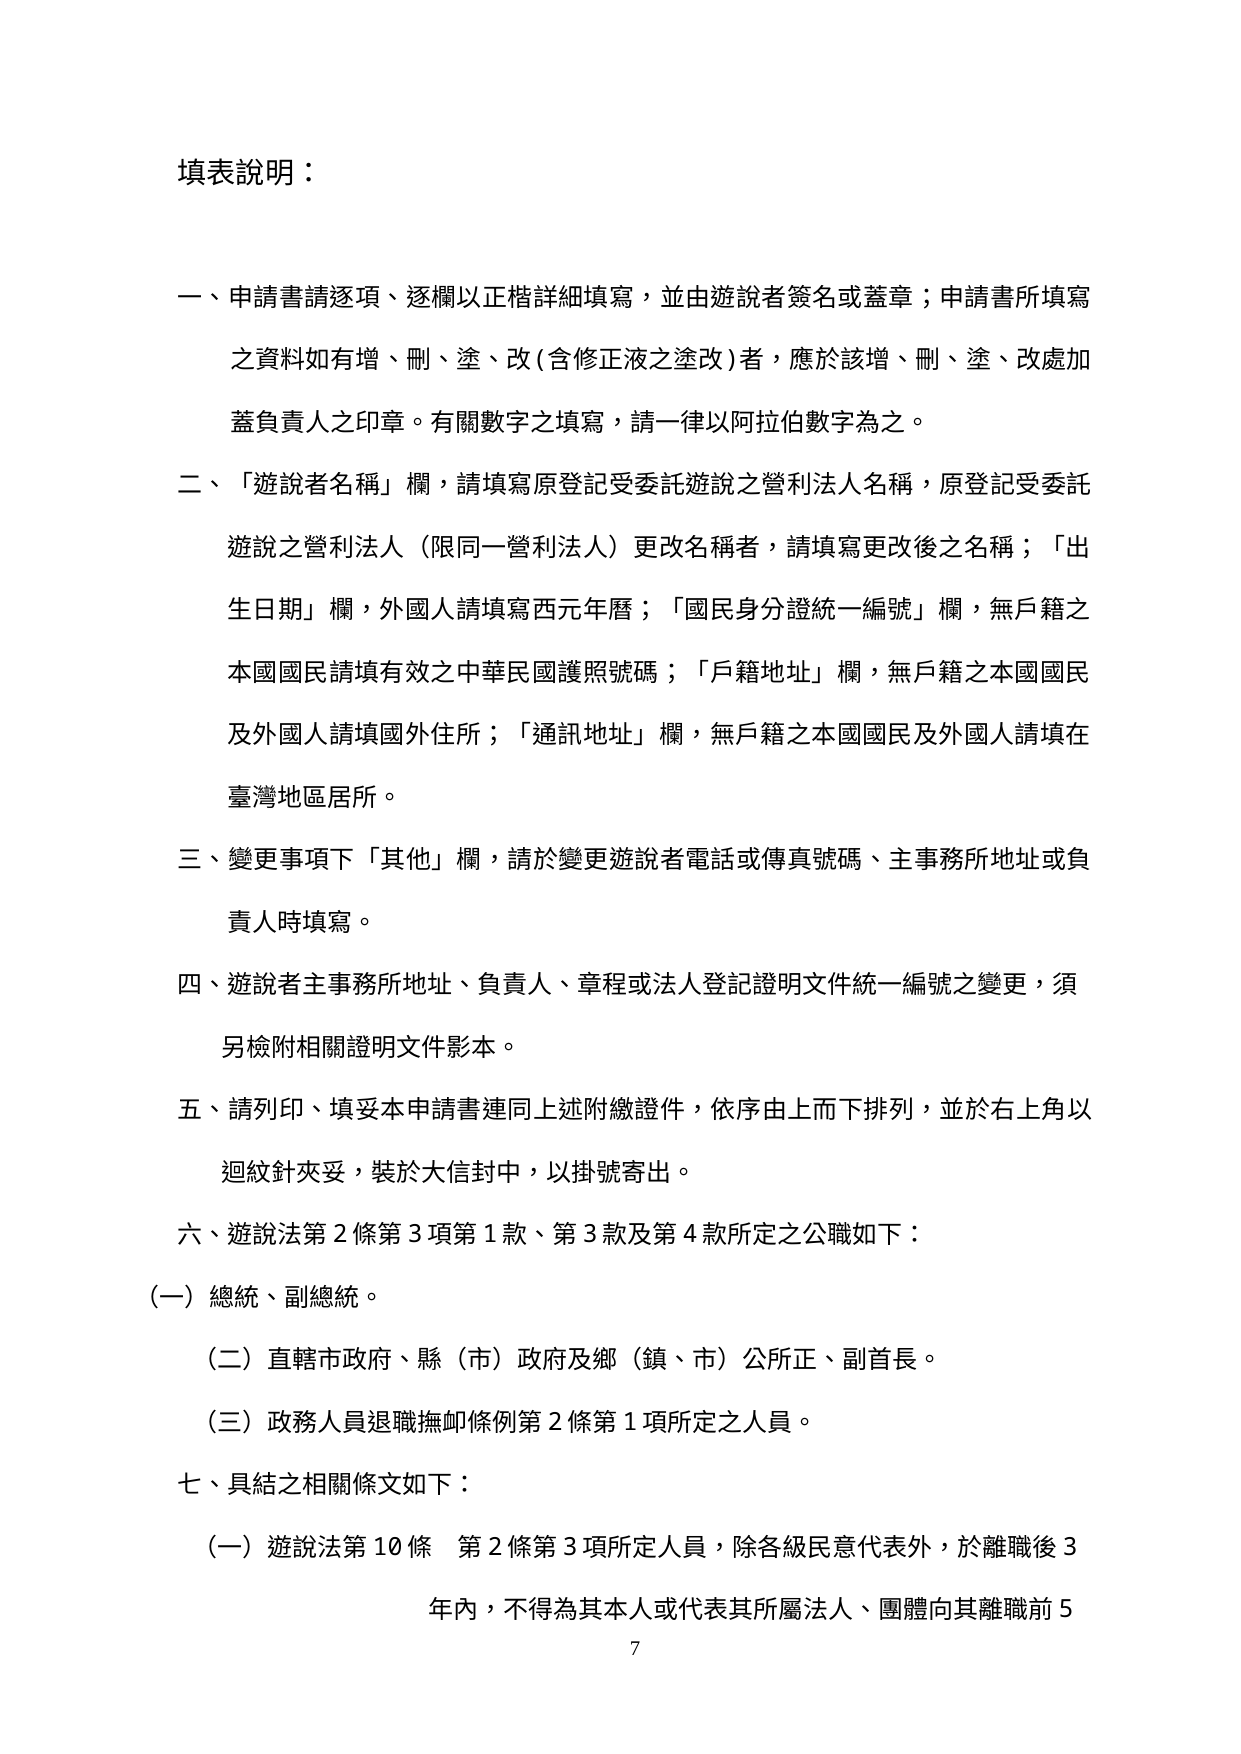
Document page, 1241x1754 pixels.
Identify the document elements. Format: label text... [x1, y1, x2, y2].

text 三、變更事項下「其他」欄，請於變更遊說者電話或傳真號碼、主事務所地址或負責人時填寫。 [177, 816, 1092, 941]
text 七、具結之相關條文如下： [177, 1441, 1092, 1504]
text （三）政務人員退職撫卹條例第2條第1項所定之人員。 [177, 1379, 1092, 1441]
text 二、「遊說者名稱」欄，請填寫原登記受委託遊說之營利法人名稱，原登記受委託遊說之營利法人（限同一營利法人）更改名稱者，請填寫更改後之名稱；「出生日期」欄，外國人請填寫西元年曆；「國民身分證統一編號」欄，無戶籍之本國國民請填有效之中華民國護照號碼；「戶籍地址」欄，無戶籍之本國國民及外國人請填國外住所；「通訊地址」欄，無戶籍之本國國民及外國人請填在臺灣地區居所。 [177, 441, 1092, 816]
text 五、請列印、填妥本申請書連同上述附繳證件，依序由上而下排列，並於右上角以迴紋針夾妥，裝於大信封中，以掛號寄出。 [177, 1066, 1092, 1191]
text （一）總統、副總統。 [119, 1254, 1092, 1316]
text （二）直轄市政府、縣（市）政府及鄉（鎮、市）公所正、副首長。 [177, 1316, 1092, 1379]
text 一、申請書請逐項、逐欄以正楷詳細填寫，並由遊說者簽名或蓋章；申請書所填寫之資料如有增、刪、塗、改(含修正液之塗改)者，應於該增、刪、塗、改處加蓋負責人之印章。有關數字之填寫，請一律以阿拉伯數字為之。 [177, 254, 1092, 441]
text （一）遊說法第10條 第2條第3項所定人員，除各級民意代表外，於離職後3年內，不得為其本人或代表其所屬法人、團體向其離職前5 [177, 1504, 1092, 1629]
text 填表說明： [177, 129, 1092, 191]
text 四、遊說者主事務所地址、負責人、章程或法人登記證明文件統一編號之變更，須另檢附相關證明文件影本。 [177, 941, 1092, 1066]
text 六、遊說法第2條第3項第1款、第3款及第4款所定之公職如下： [177, 1191, 1092, 1254]
